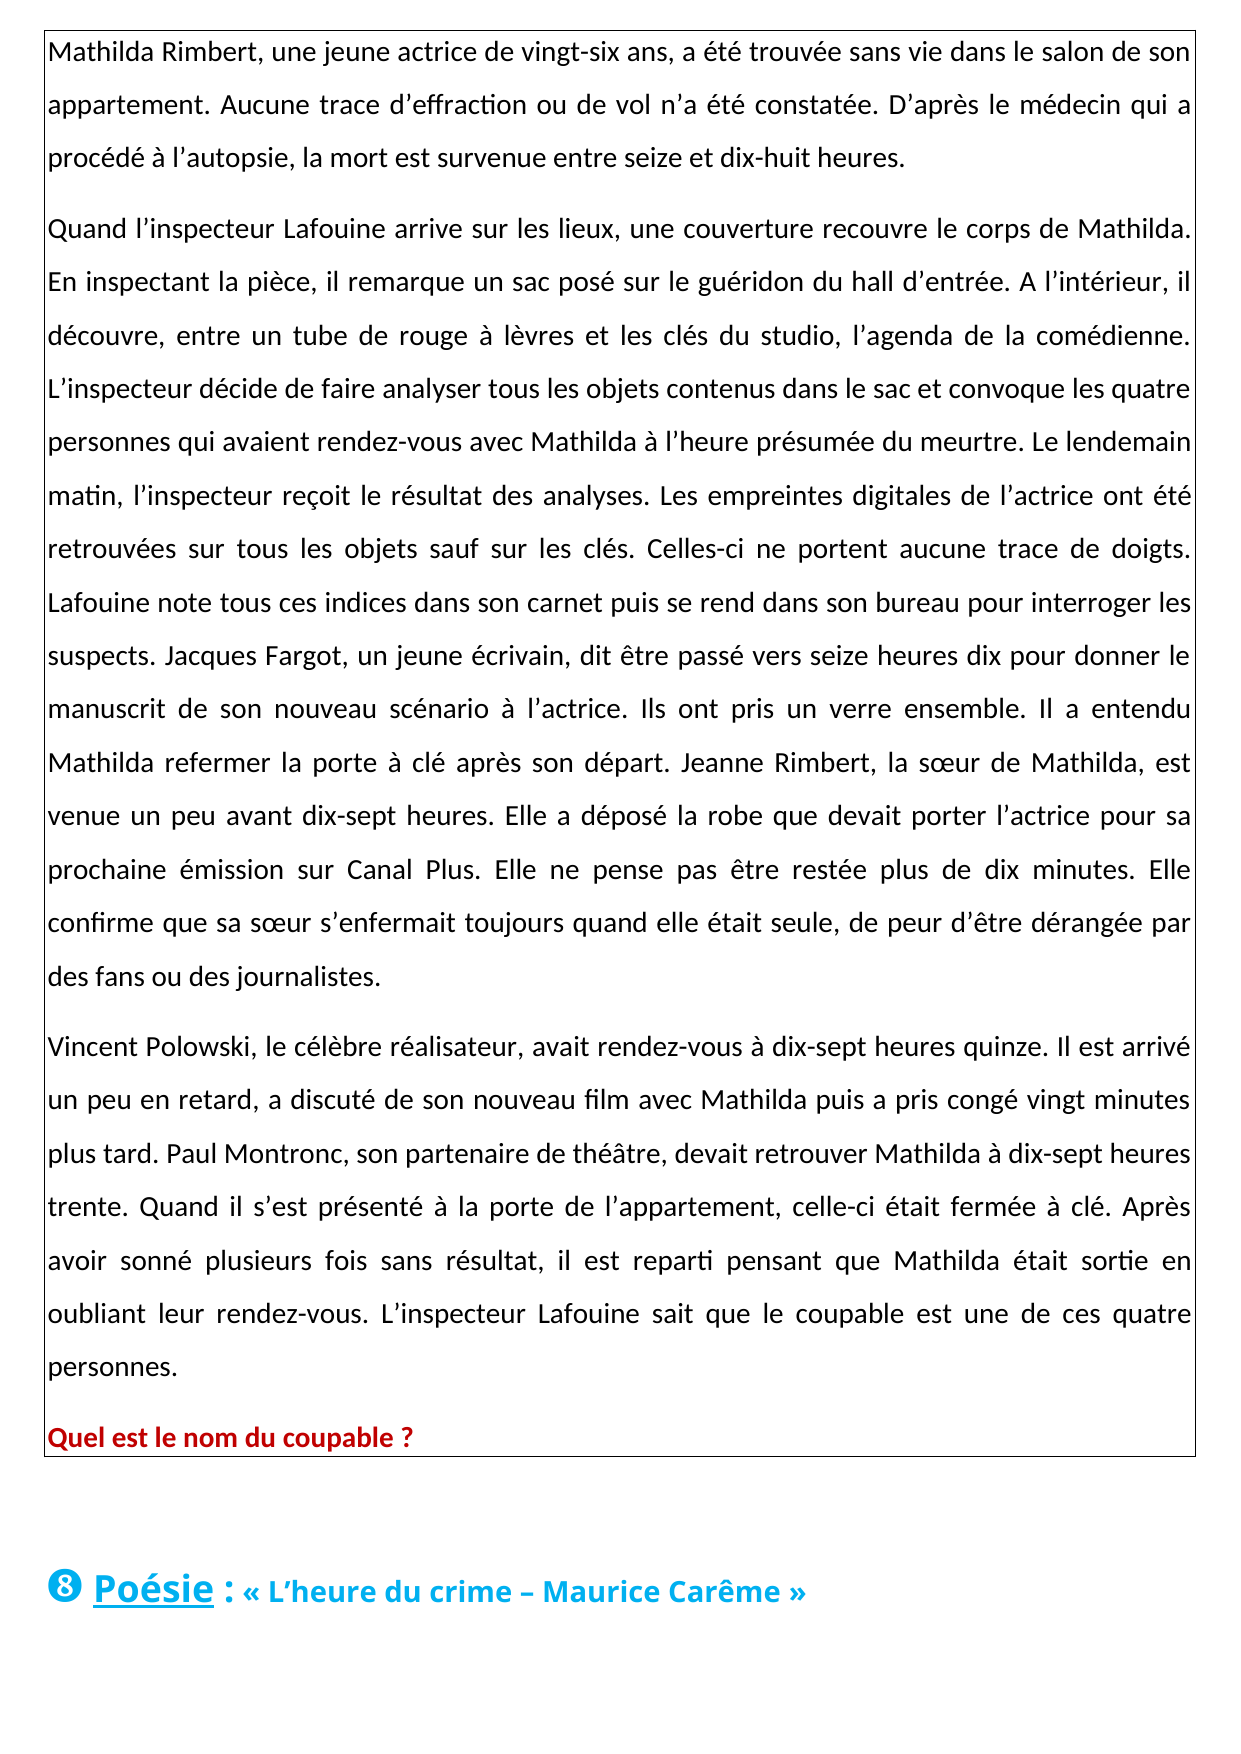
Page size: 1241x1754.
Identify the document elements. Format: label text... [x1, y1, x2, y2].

text Mathilda Rimbert, une jeune actrice de vingt-six ans, a été trouvée sans vie dans le salon de son appartement. Aucune trace d’effraction ou de vol n’a été constatée. D’après le médecin qui a procédé à l’autopsie, la mort est survenue entre seize et dix-huit heures. [45, 31, 1195, 175]
text  Poésie : « L’heure du crime – Maurice Carême » [44, 1562, 1196, 1613]
text Quel est le nom du coupable ? [45, 1416, 1195, 1456]
text Quand l’inspecteur Lafouine arrive sur les lieux, une couverture recouvre le corps de Mathilda. En inspectant la pièce, il remarque un sac posé sur le guéridon du hall d’entrée. A l’intérieur, il découvre, entre un tube de rouge à lèvres et les clés du studio, l’agenda de la comédienne. L’inspecteur décide de faire analyser tous les objets contenus dans le sac et convoque les quatre personnes qui avaient rendez-vous avec Mathilda à l’heure présumée du meurtre. Le lendemain matin, l’inspecteur reçoit le résultat des analyses. Les empreintes digitales de l’actrice ont été retrouvées sur tous les objets sauf sur les clés. Celles-ci ne portent aucune trace de doigts. Lafouine note tous ces indices dans son carnet puis se rend dans son bureau pour interroger les suspects. Jacques Fargot, un jeune écrivain, dit être passé vers seize heures dix pour donner le manuscrit de son nouveau scénario à l’actrice. Ils ont pris un verre ensemble. Il a entendu Mathilda refermer la porte à clé après son départ. Jeanne Rimbert, la sœur de Mathilda, est venue un peu avant dix-sept heures. Elle a déposé la robe que devait porter l’actrice pour sa prochaine émission sur Canal Plus. Elle ne pense pas être restée plus de dix minutes. Elle confirme que sa sœur s’enfermait toujours quand elle était seule, de peur d’être dérangée par des fans ou des journalistes. [45, 207, 1195, 993]
text Vincent Polowski, le célèbre réalisateur, avait rendez-vous à dix-sept heures quinze. Il est arrivé un peu en retard, a discuté de son nouveau film avec Mathilda puis a pris congé vingt minutes plus tard. Paul Montronc, son partenaire de théâtre, devait retrouver Mathilda à dix-sept heures trente. Quand il s’est présenté à la porte de l’appartement, celle-ci était fermée à clé. Après avoir sonné plusieurs fois sans résultat, il est reparti pensant que Mathilda était sortie en oubliant leur rendez-vous. L’inspecteur Lafouine sait que le coupable est une de ces quatre personnes. [45, 1025, 1195, 1384]
